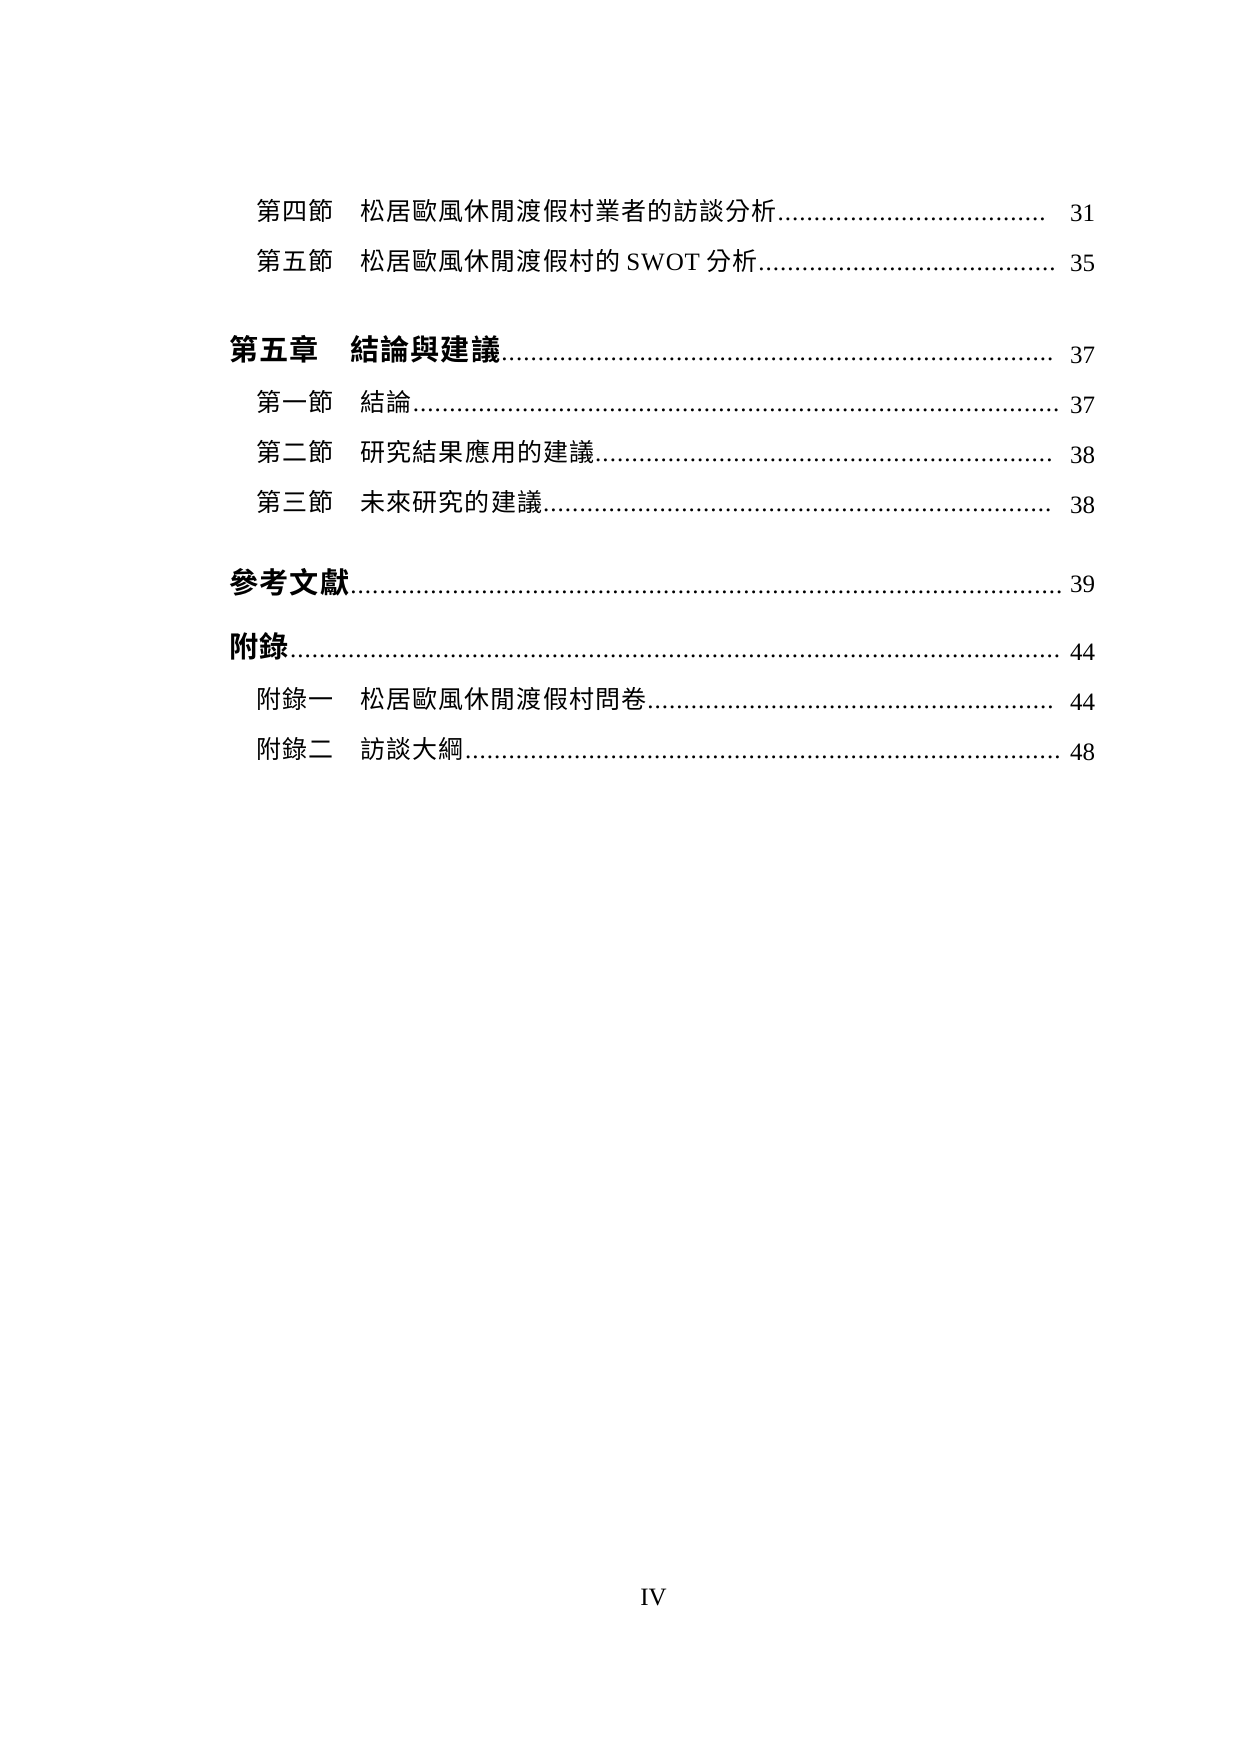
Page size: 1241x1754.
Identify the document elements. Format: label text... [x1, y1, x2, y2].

table_cell 參考文獻.................................................................................................. [218, 560, 1065, 620]
table_cell 第五節 松居歐風休閒渡假村的SWOT分析......................................... [218, 227, 1065, 277]
table_cell 39 [1065, 560, 1106, 620]
table_cell 31 [1065, 177, 1106, 227]
table_cell 37 [1065, 319, 1106, 368]
table_cell 37 [1065, 369, 1106, 418]
table_cell 附錄.......................................................................................................... [218, 620, 1065, 666]
table_cell 48 [1065, 716, 1106, 766]
table_cell 第五章 結論與建議............................................................................ [218, 319, 1065, 368]
table_cell 38 [1065, 469, 1106, 518]
table_cell 第三節 未來研究的建議...................................................................... [218, 469, 1065, 518]
table_cell 44 [1065, 666, 1106, 716]
table_cell [218, 519, 1065, 560]
table_cell 第一節 結論......................................................................................... [218, 369, 1065, 418]
table_cell [218, 277, 1065, 318]
table_cell 附錄一 松居歐風休閒渡假村問卷........................................................ [218, 666, 1065, 716]
table_cell 38 [1065, 419, 1106, 468]
table_cell [1065, 519, 1106, 560]
table_cell 35 [1065, 227, 1106, 277]
table_cell 44 [1065, 620, 1106, 666]
table_cell 附錄二 訪談大綱.................................................................................. [218, 716, 1065, 766]
table_cell [1065, 277, 1106, 318]
table_cell 第四節 松居歐風休閒渡假村業者的訪談分析..................................... [218, 177, 1065, 227]
table_cell 第二節 研究結果應用的建議............................................................... [218, 419, 1065, 468]
